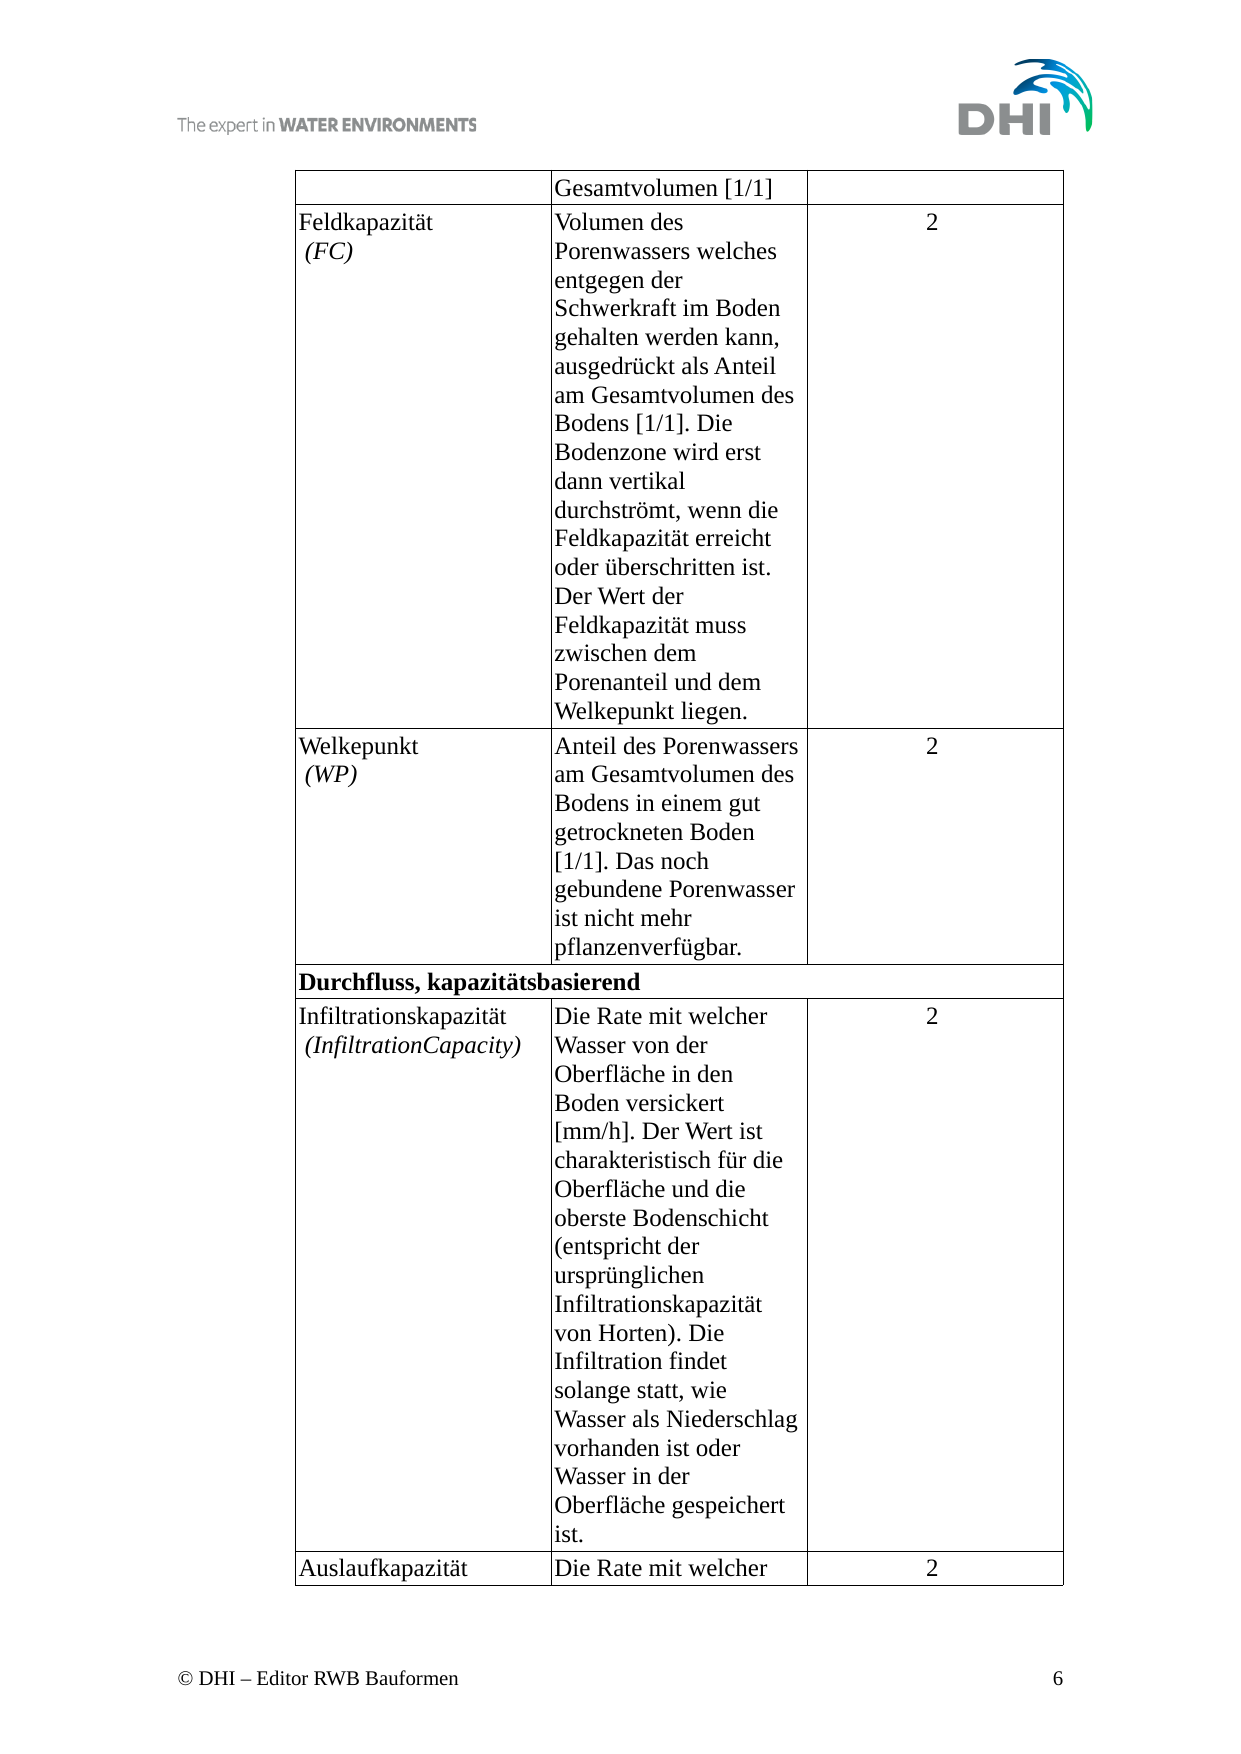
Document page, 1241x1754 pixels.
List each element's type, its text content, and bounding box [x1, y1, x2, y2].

table_cell Welkepunkt (WP) [296, 729, 551, 964]
table_cell Auslaufkapazität [296, 1552, 551, 1585]
table_cell Gesamtvolumen [1/1] [552, 171, 807, 204]
table_cell Die Rate mit welcher Wasser von der Oberfläche in den Boden versickert [mm/h]. Der Wert ist charakteristisch für die Oberfläche und die oberste Bodenschicht (entspricht der ursprünglichen Infiltrationskapazität von Horten). Die Infiltration findet solange statt, wie Wasser als Niederschlag vorhanden ist oder Wasser in der Oberfläche gespeichert ist. [552, 999, 807, 1551]
table_cell Die Rate mit welcher [552, 1552, 807, 1585]
table_cell [808, 171, 1063, 204]
table_cell Durchfluss, kapazitätsbasierend [296, 965, 1063, 998]
table_cell Volumen des Porenwassers welches entgegen der Schwerkraft im Boden gehalten werden kann, ausgedrückt als Anteil am Gesamtvolumen des Bodens [1/1]. Die Bodenzone wird erst dann vertikal durchströmt, wenn die Feldkapazität erreicht oder überschritten ist. Der Wert der Feldkapazität muss zwischen dem Porenanteil und dem Welkepunkt liegen. [552, 205, 807, 728]
picture [177, 117, 477, 135]
picture [958, 59, 1093, 135]
table_cell [296, 171, 551, 204]
table_cell Infiltrationskapazität (InfiltrationCapacity) [296, 999, 551, 1551]
table_cell Feldkapazität (FC) [296, 205, 551, 728]
table_cell 2 [808, 999, 1063, 1551]
table_cell 2 [808, 205, 1063, 728]
table_cell 2 [808, 1552, 1063, 1585]
table_cell Anteil des Porenwassers am Gesamtvolumen des Bodens in einem gut getrockneten Boden [1/1]. Das noch gebundene Porenwasser ist nicht mehr pflanzenverfügbar. [552, 729, 807, 964]
table_cell 2 [808, 729, 1063, 964]
